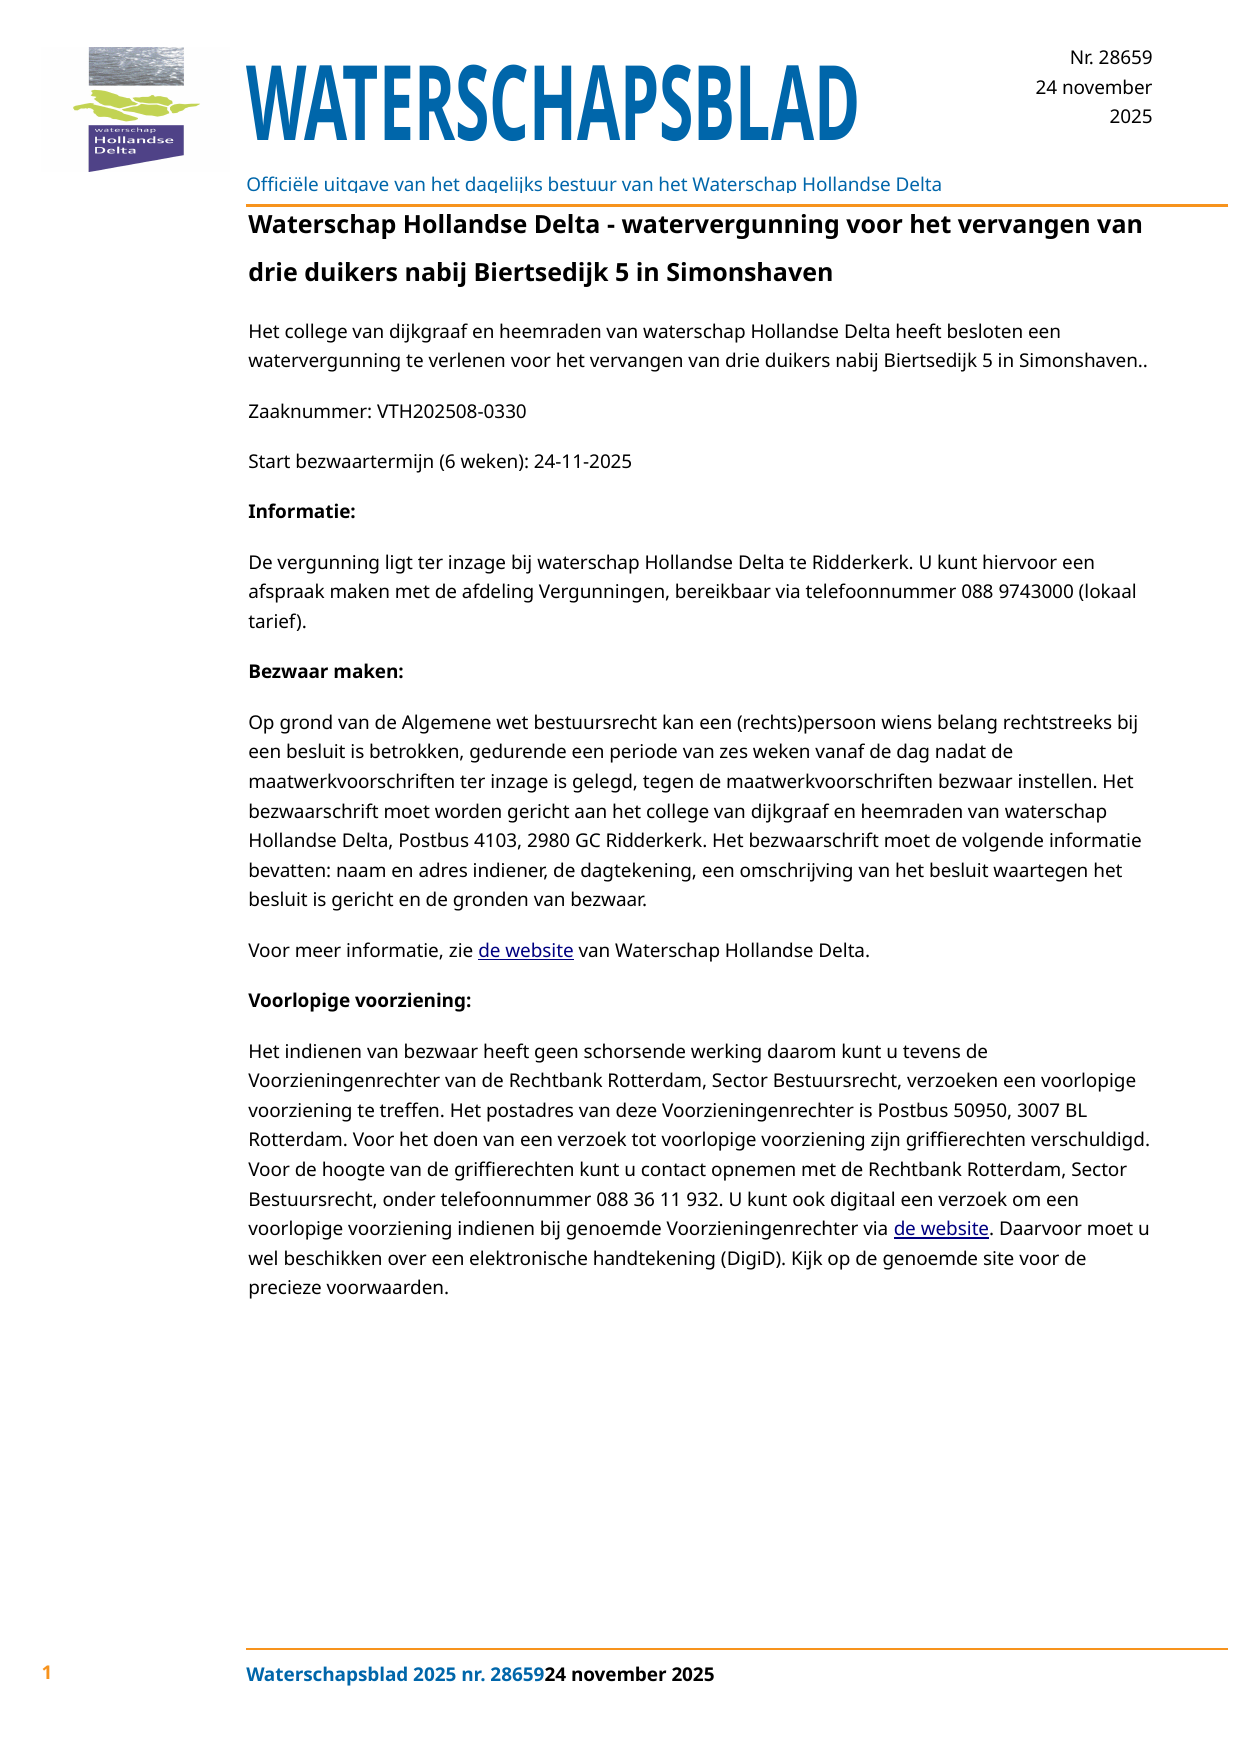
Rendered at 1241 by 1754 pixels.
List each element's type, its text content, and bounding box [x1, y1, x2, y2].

text De vergunning ligt ter inzage bij waterschap Hollandse Delta te Ridderkerk. U kunt hiervoor een afspraak maken met de afdeling Vergunningen, bereikbaar via telefoonnummer 088 9743000 (lokaal tarief). [248, 549, 1152, 634]
text Op grond van de Algemene wet bestuursrecht kan een (rechts)persoon wiens belang rechtstreeks bij een besluit is betrokken, gedurende een periode van zes weken vanaf de dag nadat de maatwerkvoorschriften ter inzage is gelegd, tegen de maatwerkvoorschriften bezwaar instellen. Het bezwaarschrift moet worden gericht aan het college van dijkgraaf en heemraden van waterschap Hollandse Delta, Postbus 4103, 2980 GC Ridderkerk. Het bezwaarschrift moet de volgende informatie bevatten: naam en adres indiener, de dagtekening, een omschrijving van het besluit waartegen het besluit is gericht en de gronden van bezwaar. [248, 709, 1152, 912]
text Bezwaar maken: [248, 659, 1152, 684]
text Informatie: [248, 499, 1152, 524]
text Zaaknummer: VTH202508-0330 [248, 398, 1152, 424]
text Waterschap Hollandse Delta - watervergunning voor het vervangen van drie duikers nabij Biertsedijk 5 in Simonshaven [248, 207, 1152, 288]
text Start bezwaartermijn (6 weken): 24-11-2025 [248, 448, 1152, 474]
picture [41, 47, 231, 172]
text Het college van dijkgraaf en heemraden van waterschap Hollandse Delta heeft besloten een watervergunning te verlenen voor het vervangen van drie duikers nabij Biertsedijk 5 in Simonshaven.. [248, 318, 1152, 373]
text Voorlopige voorziening: [248, 987, 1152, 1013]
text Voor meer informatie, zie de website van Waterschap Hollandse Delta. [248, 937, 1152, 963]
text Het indienen van bezwaar heeft geen schorsende werking daarom kunt u tevens de Voorzieningenrechter van de Rechtbank Rotterdam, Sector Bestuursrecht, verzoeken een voorlopige voorziening te treffen. Het postadres van deze Voorzieningenrechter is Postbus 50950, 3007 BL Rotterdam. Voor het doen van een verzoek tot voorlopige voorziening zijn griffierechten verschuldigd. Voor de hoogte van de griffierechten kunt u contact opnemen met de Rechtbank Rotterdam, Sector Bestuursrecht, onder telefoonnummer 088 36 11 932. U kunt ook digitaal een verzoek om een voorlopige voorziening indienen bij genoemde Voorzieningenrechter via de website. Daarvoor moet u wel beschikken over een elektronische handtekening (DigiD). Kijk op de genoemde site voor de precieze voorwaarden. [248, 1038, 1152, 1300]
